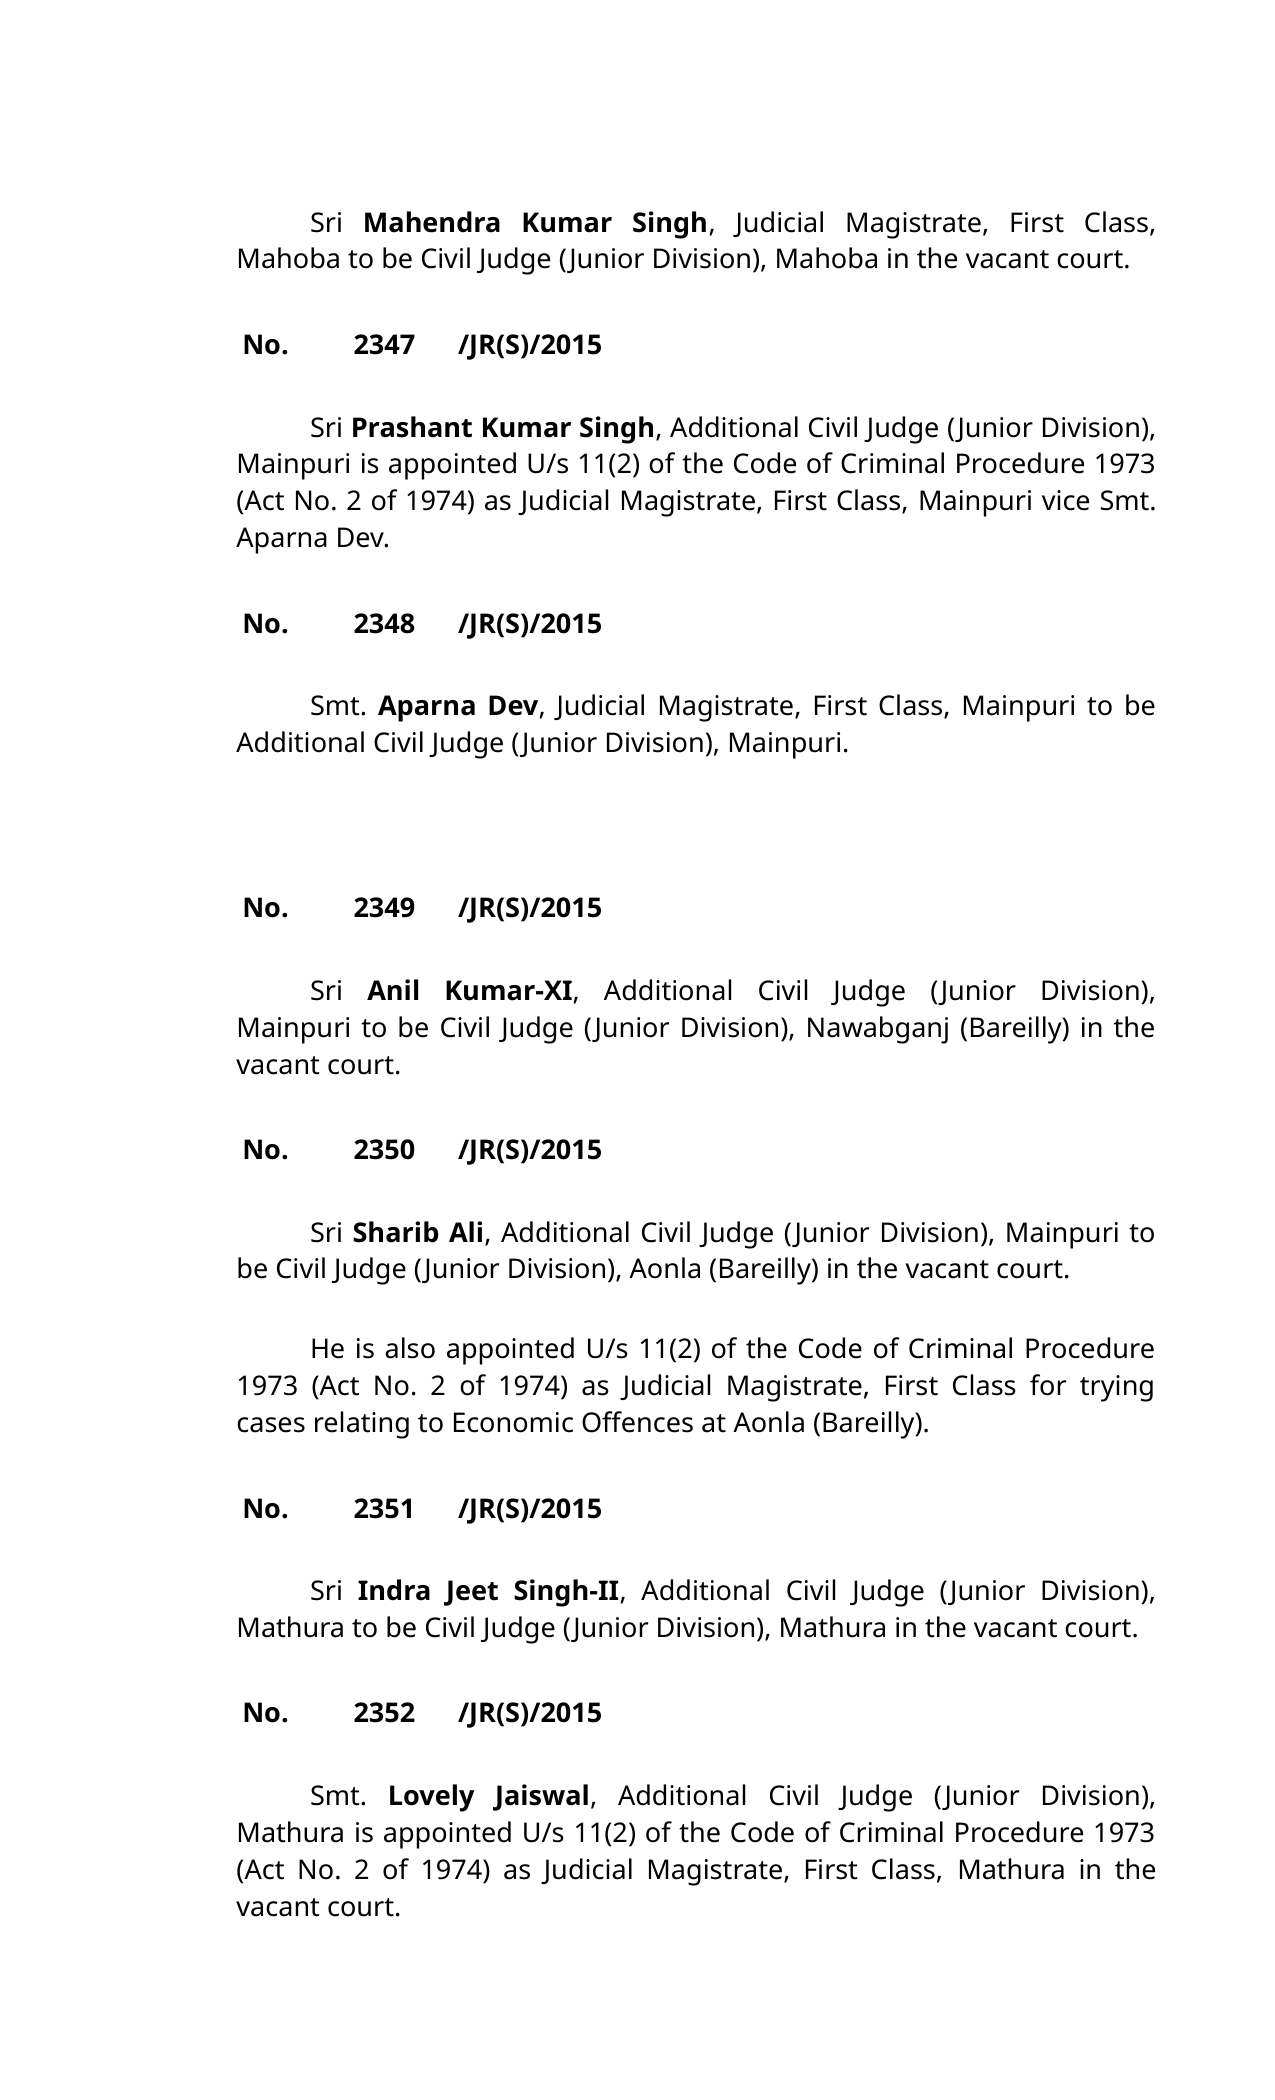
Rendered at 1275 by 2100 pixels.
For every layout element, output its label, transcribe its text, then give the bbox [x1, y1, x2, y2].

table_header [310, 1688, 452, 1737]
table_header [310, 599, 452, 647]
table_header No. [236, 883, 310, 931]
table_header /JR(S)/2015 [452, 1125, 640, 1173]
table_header [310, 1483, 452, 1532]
table_header No. [236, 320, 310, 368]
table_header No. [236, 599, 310, 647]
table_header /JR(S)/2015 [452, 1483, 640, 1532]
table_header /JR(S)/2015 [452, 883, 640, 931]
text Sri Mahendra Kumar Singh, Judicial Magistrate, First Class, Mahoba to be Civil Judge (Junior Division), Mahoba in the vacant court. [236, 203, 1157, 277]
table_header /JR(S)/2015 [452, 1688, 640, 1737]
table_header /JR(S)/2015 [452, 599, 640, 647]
text Sri Sharib Ali, Additional Civil Judge (Junior Division), Mainpuri to be Civil Judge (Junior Division), Aonla (Bareilly) in the vacant court. [236, 1213, 1157, 1287]
text Smt. Aparna Dev, Judicial Magistrate, First Class, Mainpuri to be Additional Civil Judge (Junior Division), Mainpuri. [236, 687, 1157, 760]
text Smt. Lovely Jaiswal, Additional Civil Judge (Junior Division), Mathura is appointed U/s 11(2) of the Code of Criminal Procedure 1973 (Act No. 2 of 1974) as Judicial Magistrate, First Class, Mathura in the vacant court. [236, 1776, 1157, 1924]
text He is also appointed U/s 11(2) of the Code of Criminal Procedure 1973 (Act No. 2 of 1974) as Judicial Magistrate, First Class for trying cases relating to Economic Offences at Aonla (Bareilly). [236, 1330, 1157, 1440]
text Sri Anil Kumar-XI, Additional Civil Judge (Junior Division), Mainpuri to be Civil Judge (Junior Division), Nawabganj (Bareilly) in the vacant court. [236, 971, 1157, 1082]
text Sri Indra Jeet Singh-II, Additional Civil Judge (Junior Division), Mathura to be Civil Judge (Junior Division), Mathura in the vacant court. [236, 1572, 1157, 1645]
table_header [310, 320, 452, 368]
table_header No. [236, 1688, 310, 1737]
table_header No. [236, 1483, 310, 1532]
text Sri Prashant Kumar Singh, Additional Civil Judge (Junior Division), Mainpuri is appointed U/s 11(2) of the Code of Criminal Procedure 1973 (Act No. 2 of 1974) as Judicial Magistrate, First Class, Mainpuri vice Smt. Aparna Dev. [236, 408, 1157, 556]
table_header No. [236, 1125, 310, 1173]
table_header [310, 883, 452, 931]
table_header /JR(S)/2015 [452, 320, 640, 368]
table_header [310, 1125, 452, 1173]
